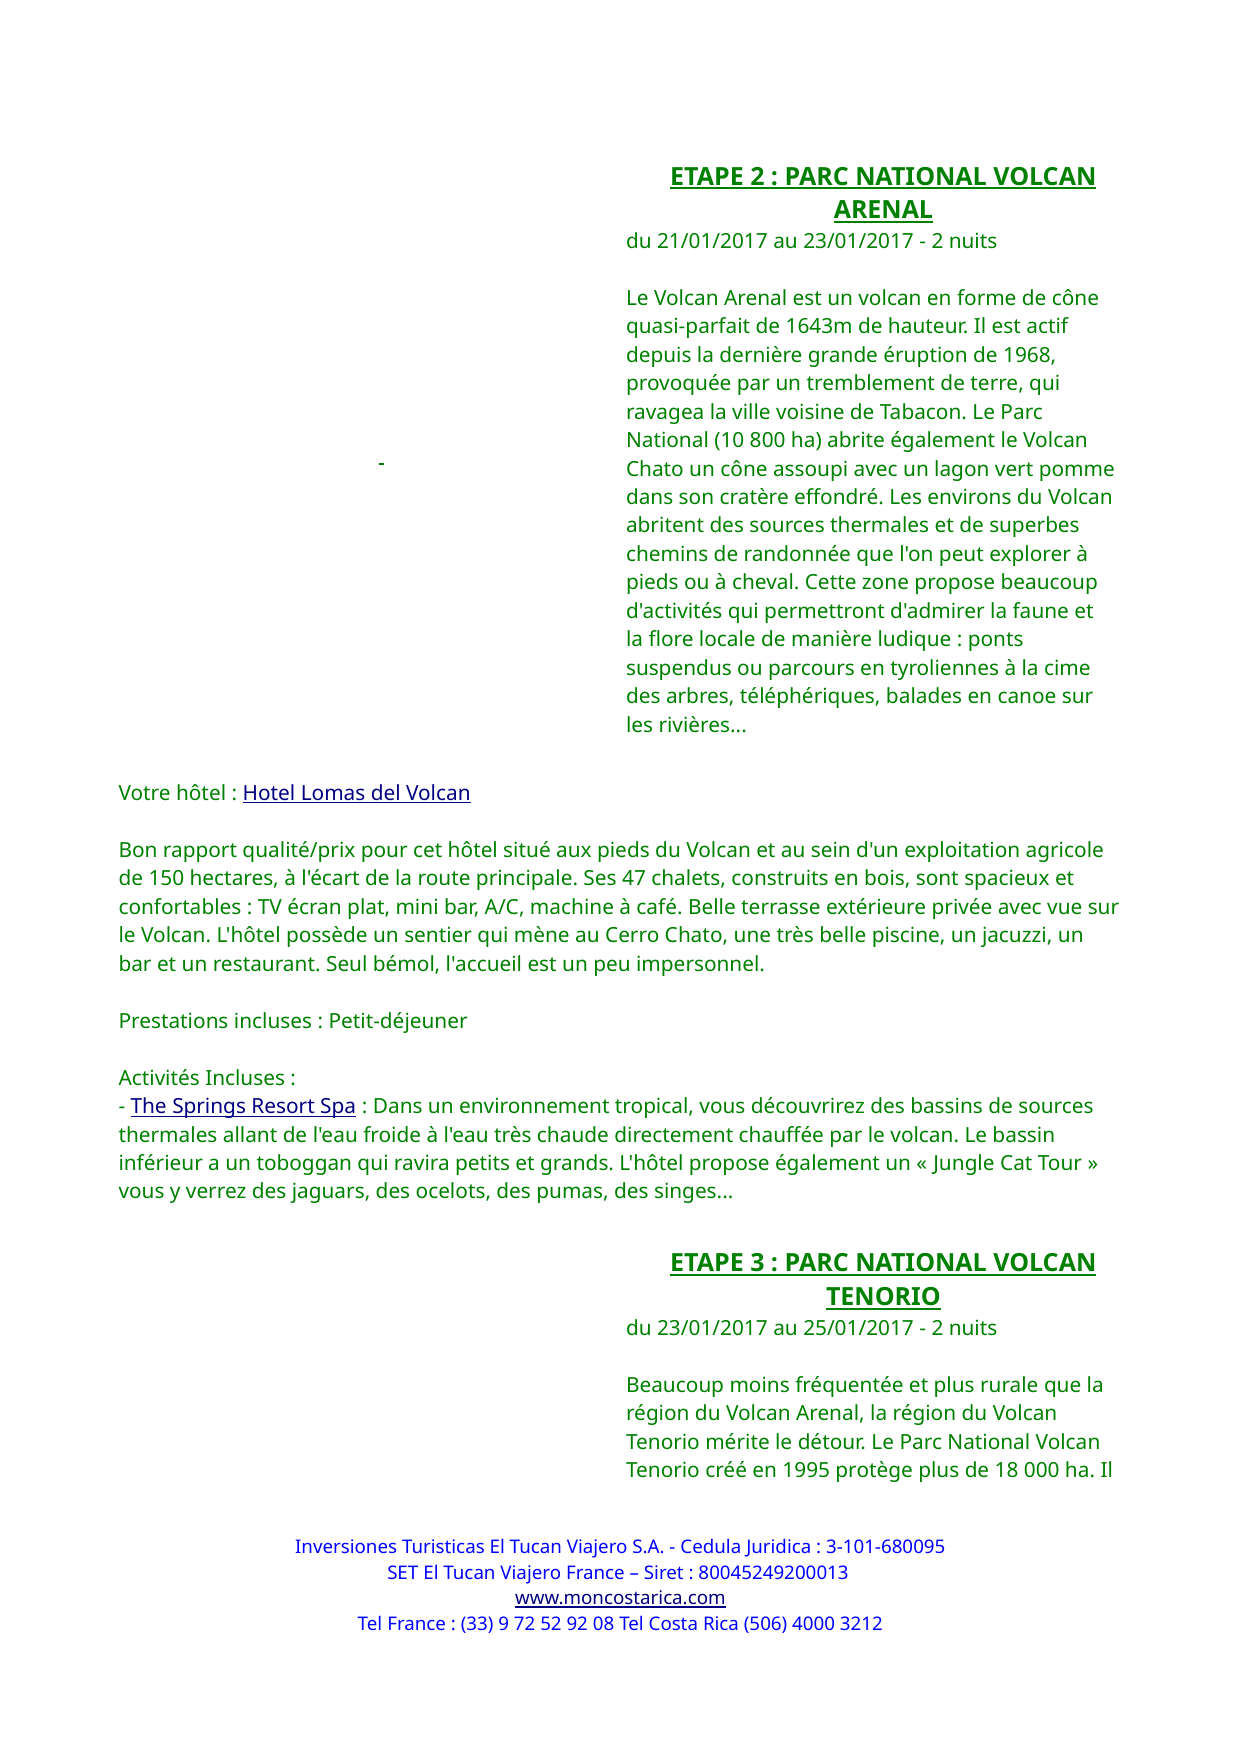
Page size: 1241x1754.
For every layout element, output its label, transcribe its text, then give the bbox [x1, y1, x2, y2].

text Prestations incluses : Petit-déjeuner [118, 1006, 1122, 1034]
table_header [118, 1239, 620, 1489]
text Votre hôtel : Hotel Lomas del Volcan [118, 778, 1122, 806]
text Activités Incluses : [118, 1063, 1122, 1091]
text - The Springs Resort Spa : Dans un environnement tropical, vous découvrirez des bassins de sources thermales allant de l'eau froide à l'eau très chaude directement chauffée par le volcan. Le bassin inférieur a un toboggan qui ravira petits et grands. L'hôtel propose également un « Jungle Cat Tour » vous y verrez des jaguars, des ocelots, des pumas, des singes... [118, 1091, 1122, 1205]
table_header [118, 153, 620, 744]
text Bon rapport qualité/prix pour cet hôtel situé aux pieds du Volcan et au sein d'un exploitation agricole de 150 hectares, à l'écart de la route principale. Ses 47 chalets, construits en bois, sont spacieux et confortables : TV écran plat, mini bar, A/C, machine à café. Belle terrasse extérieure privée avec vue sur le Volcan. L'hôtel possède un sentier qui mène au Cerro Chato, une très belle piscine, un jacuzzi, un bar et un restaurant. Seul bémol, l'accueil est un peu impersonnel. [118, 835, 1122, 977]
table_header ETAPE 3 : PARC NATIONAL VOLCAN TENORIO du 23/01/2017 au 25/01/2017 - 2 nuits Beaucoup moins fréquentée et plus rurale que la région du Volcan Arenal, la région du Volcan Tenorio mérite le détour. Le Parc National Volcan Tenorio créé en 1995 protège plus de 18 000 ha. Il [620, 1239, 1122, 1489]
table_header ETAPE 2 : PARC NATIONAL VOLCAN ARENAL du 21/01/2017 au 23/01/2017 - 2 nuits Le Volcan Arenal est un volcan en forme de cône quasi-parfait de 1643m de hauteur. Il est actif depuis la dernière grande éruption de 1968, provoquée par un tremblement de terre, qui ravagea la ville voisine de Tabacon. Le Parc National (10 800 ha) abrite également le Volcan Chato un cône assoupi avec un lagon vert pomme dans son cratère effondré. Les environs du Volcan abritent des sources thermales et de superbes chemins de randonnée que l'on peut explorer à pieds ou à cheval. Cette zone propose beaucoup d'activités qui permettront d'admirer la faune et la flore locale de manière ludique : ponts suspendus ou parcours en tyroliennes à la cime des arbres, téléphériques, balades en canoe sur les rivières... [620, 153, 1122, 744]
